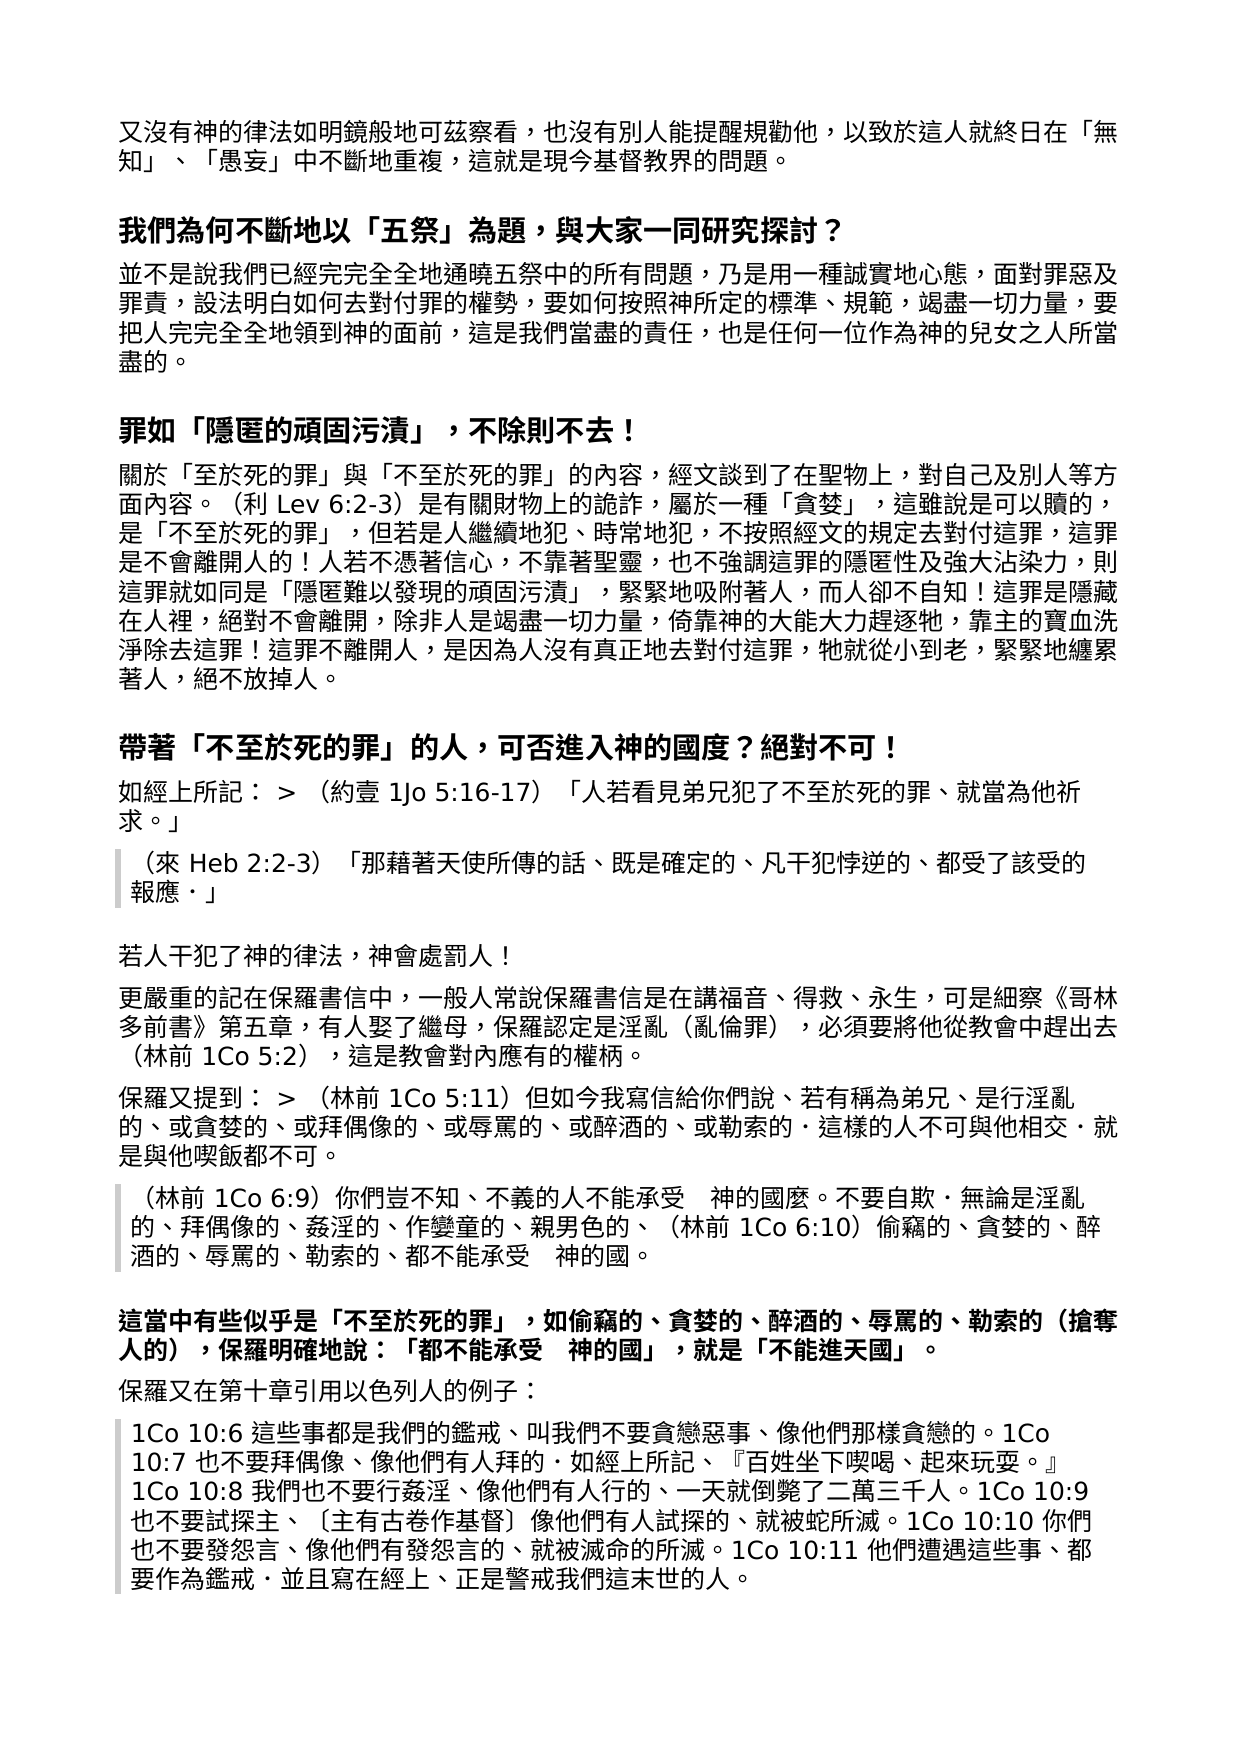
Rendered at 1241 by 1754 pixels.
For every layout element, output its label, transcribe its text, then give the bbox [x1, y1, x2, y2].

table_header （林前 1Co 6:9）你們豈不知、不義的人不能承受 神的國麼。不要自欺．無論是淫亂的、拜偶像的、姦淫的、作孌童的、親男色的、（林前 1Co 6:10）偷竊的、貪婪的、醉酒的、辱罵的、勒索的、都不能承受 神的國。 [121, 1184, 1122, 1272]
text 並不是說我們已經完完全全地通曉五祭中的所有問題，乃是用一種誠實地心態，面對罪惡及罪責，設法明白如何去對付罪的權勢，要如何按照神所定的標準、規範，竭盡一切力量，要把人完完全全地領到神的面前，這是我們當盡的責任，也是任何一位作為神的兒女之人所當盡的。 [118, 260, 1122, 377]
text 又沒有神的律法如明鏡般地可茲察看，也沒有別人能提醒規勸他，以致於這人就終日在「無知」、「愚妄」中不斷地重複，這就是現今基督教界的問題。 [118, 118, 1122, 176]
table_header （來 Heb 2:2-3）「那藉著天使所傳的話、既是確定的、凡干犯悖逆的、都受了該受的報應．」 [121, 849, 1122, 907]
subtitle 罪如「隱匿的頑固污漬」，不除則不去！ [118, 414, 1122, 448]
text 如經上所記： > （約壹 1Jo 5:16-17）「人若看見弟兄犯了不至於死的罪、就當為他祈求。」 [118, 778, 1122, 837]
text 更嚴重的記在保羅書信中，一般人常說保羅書信是在講福音、得救、永生，可是細察《哥林多前書》第五章，有人娶了繼母，保羅認定是淫亂（亂倫罪），必須要將他從教會中趕出去（林前 1Co 5:2），這是教會對內應有的權柄。 [118, 984, 1122, 1072]
text 保羅又提到： > （林前 1Co 5:11）但如今我寫信給你們說、若有稱為弟兄、是行淫亂的、或貪婪的、或拜偶像的、或辱罵的、或醉酒的、或勒索的．這樣的人不可與他相交．就是與他喫飯都不可。 [118, 1084, 1122, 1172]
subtitle 我們為何不斷地以「五祭」為題，與大家一同研究探討？ [118, 214, 1122, 248]
text 若人干犯了神的律法，神會處罰人！ [118, 942, 1122, 972]
text 保羅又在第十章引用以色列人的例子： [118, 1377, 1122, 1407]
text 這當中有些似乎是「不至於死的罪」，如偷竊的、貪婪的、醉酒的、辱罵的、勒索的（搶奪人的），保羅明確地說：「都不能承受 神的國」，就是「不能進天國」。 [118, 1307, 1122, 1365]
subtitle 帶著「不至於死的罪」的人，可否進入神的國度？絕對不可！ [118, 732, 1122, 766]
table_header 1Co 10:6 這些事都是我們的鑑戒、叫我們不要貪戀惡事、像他們那樣貪戀的。1Co 10:7 也不要拜偶像、像他們有人拜的．如經上所記、『百姓坐下喫喝、起來玩耍。』 1Co 10:8 我們也不要行姦淫、像他們有人行的、一天就倒斃了二萬三千人。1Co 10:9 也不要試探主、〔主有古卷作基督〕像他們有人試探的、就被蛇所滅。1Co 10:10 你們也不要發怨言、像他們有發怨言的、就被滅命的所滅。1Co 10:11 他們遭遇這些事、都要作為鑑戒．並且寫在經上、正是警戒我們這末世的人。 [121, 1419, 1122, 1594]
text 關於「至於死的罪」與「不至於死的罪」的內容，經文談到了在聖物上，對自己及別人等方面內容。（利 Lev 6:2-3）是有關財物上的詭詐，屬於一種「貪婪」，這雖說是可以贖的，是「不至於死的罪」，但若是人繼續地犯、時常地犯，不按照經文的規定去對付這罪，這罪是不會離開人的！人若不憑著信心，不靠著聖靈，也不強調這罪的隱匿性及強大沾染力，則這罪就如同是「隱匿難以發現的頑固污漬」，緊緊地吸附著人，而人卻不自知！這罪是隱藏在人裡，絕對不會離開，除非人是竭盡一切力量，倚靠神的大能大力趕逐牠，靠主的寶血洗淨除去這罪！這罪不離開人，是因為人沒有真正地去對付這罪，牠就從小到老，緊緊地纏累著人，絕不放掉人。 [118, 461, 1122, 694]
